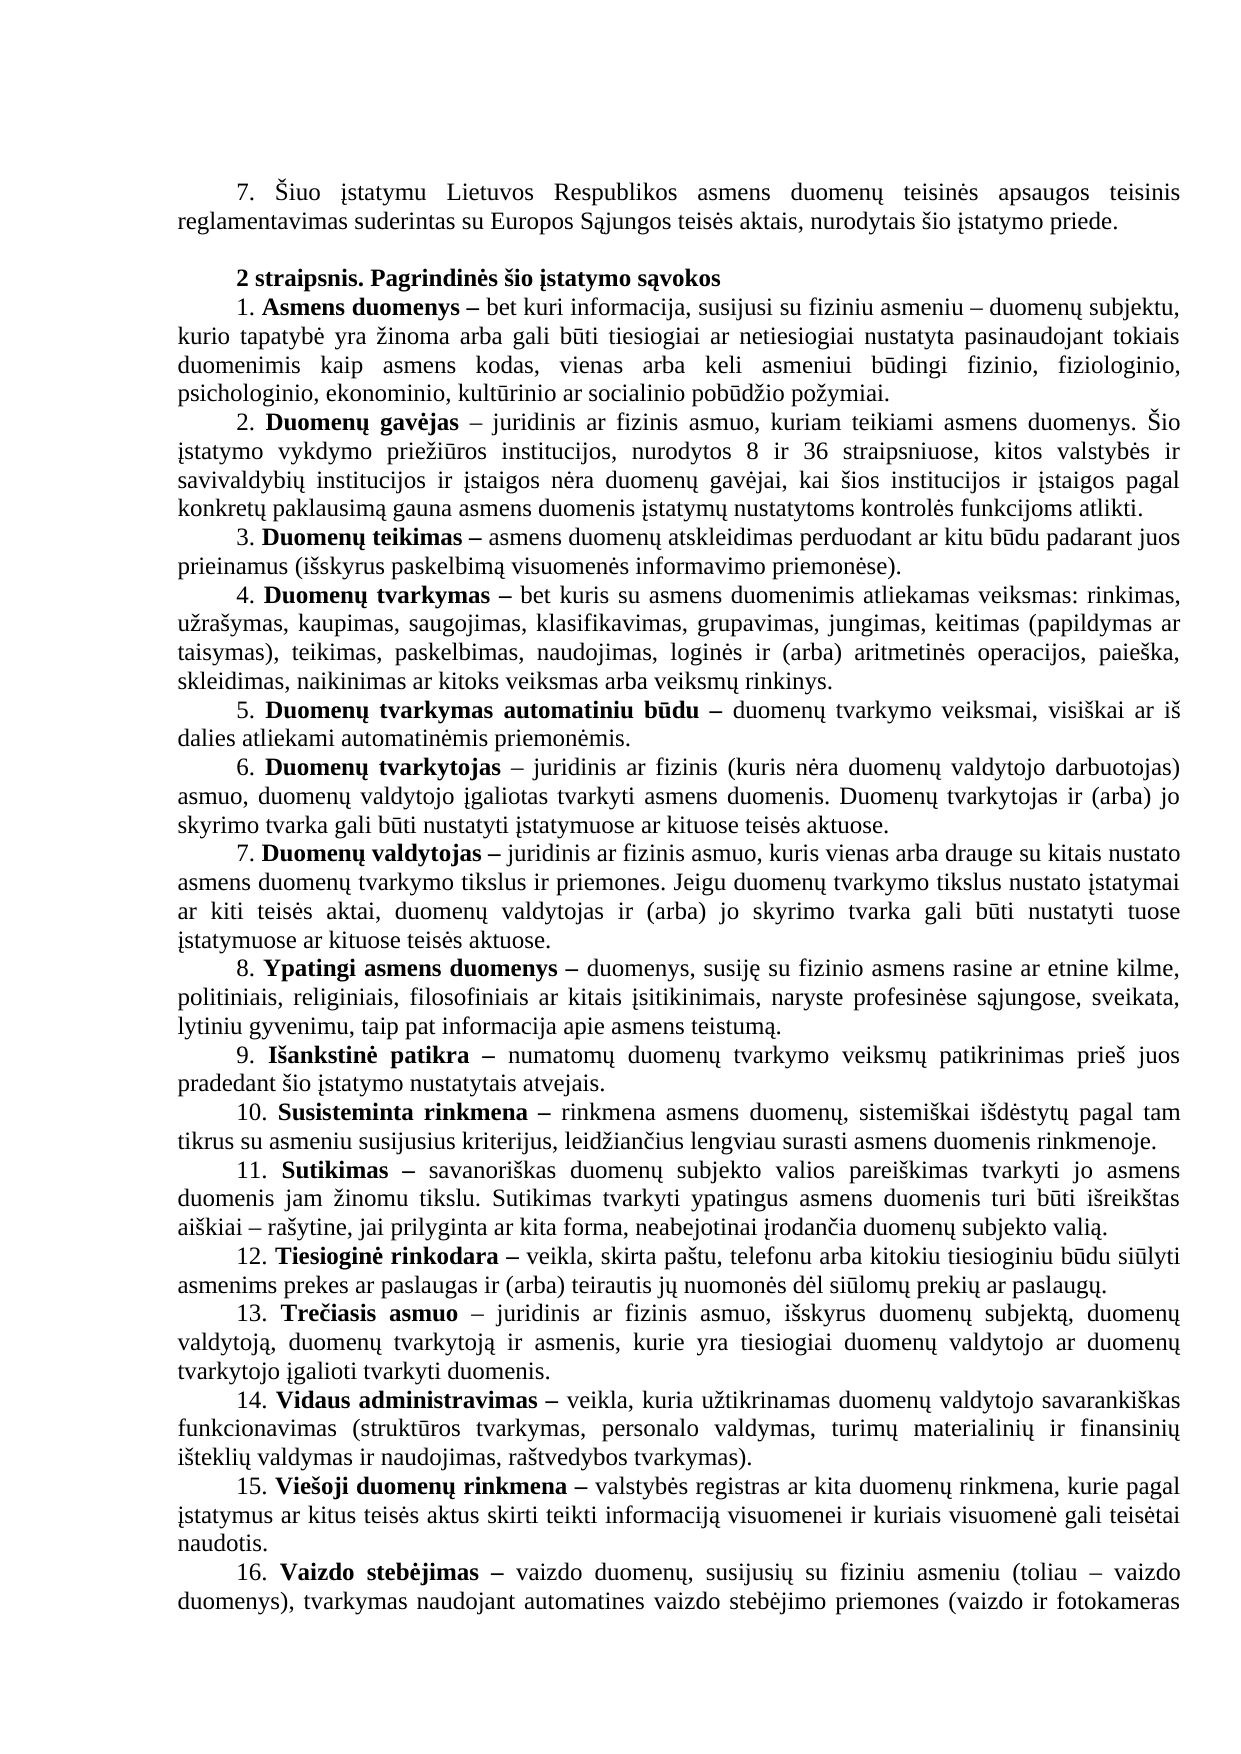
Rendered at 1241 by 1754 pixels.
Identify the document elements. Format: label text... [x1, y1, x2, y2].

text 11. Sutikimas – savanoriškas duomenų subjekto valios pareiškimas tvarkyti jo asmens duomenis jam žinomu tikslu. Sutikimas tvarkyti ypatingus asmens duomenis turi būti išreikštas aiškiai – rašytine, jai prilyginta ar kita forma, neabejotinai įrodančia duomenų subjekto valią. [177, 1155, 1181, 1241]
text 2 straipsnis. Pagrindinės šio įstatymo sąvokos [177, 263, 1181, 292]
text 12. Tiesioginė rinkodara – veikla, skirta paštu, telefonu arba kitokiu tiesioginiu būdu siūlyti asmenims prekes ar paslaugas ir (arba) teirautis jų nuomonės dėl siūlomų prekių ar paslaugų. [177, 1241, 1181, 1298]
text 8. Ypatingi asmens duomenys – duomenys, susiję su fizinio asmens rasine ar etnine kilme, politiniais, religiniais, filosofiniais ar kitais įsitikinimais, naryste profesinėse sąjungose, sveikata, lytiniu gyvenimu, taip pat informacija apie asmens teistumą. [177, 953, 1181, 1040]
text 4. Duomenų tvarkymas – bet kuris su asmens duomenimis atliekamas veiksmas: rinkimas, užrašymas, kaupimas, saugojimas, klasifikavimas, grupavimas, jungimas, keitimas (papildymas ar taisymas), teikimas, paskelbimas, naudojimas, loginės ir (arba) aritmetinės operacijos, paieška, skleidimas, naikinimas ar kitoks veiksmas arba veiksmų rinkinys. [177, 580, 1181, 695]
text 14. Vidaus administravimas – veikla, kuria užtikrinamas duomenų valdytojo savarankiškas funkcionavimas (struktūros tvarkymas, personalo valdymas, turimų materialinių ir finansinių išteklių valdymas ir naudojimas, raštvedybos tvarkymas). [177, 1385, 1181, 1471]
text 5. Duomenų tvarkymas automatiniu būdu – duomenų tvarkymo veiksmai, visiškai ar iš dalies atliekami automatinėmis priemonėmis. [177, 695, 1181, 752]
text 15. Viešoji duomenų rinkmena – valstybės registras ar kita duomenų rinkmena, kurie pagal įstatymus ar kitus teisės aktus skirti teikti informaciją visuomenei ir kuriais visuomenė gali teisėtai naudotis. [177, 1471, 1181, 1557]
text 13. Trečiasis asmuo – juridinis ar fizinis asmuo, išskyrus duomenų subjektą, duomenų valdytoją, duomenų tvarkytoją ir asmenis, kurie yra tiesiogiai duomenų valdytojo ar duomenų tvarkytojo įgalioti tvarkyti duomenis. [177, 1298, 1181, 1385]
text 7. Duomenų valdytojas – juridinis ar fizinis asmuo, kuris vienas arba drauge su kitais nustato asmens duomenų tvarkymo tikslus ir priemones. Jeigu duomenų tvarkymo tikslus nustato įstatymai ar kiti teisės aktai, duomenų valdytojas ir (arba) jo skyrimo tvarka gali būti nustatyti tuose įstatymuose ar kituose teisės aktuose. [177, 838, 1181, 953]
text 6. Duomenų tvarkytojas – juridinis ar fizinis (kuris nėra duomenų valdytojo darbuotojas) asmuo, duomenų valdytojo įgaliotas tvarkyti asmens duomenis. Duomenų tvarkytojas ir (arba) jo skyrimo tvarka gali būti nustatyti įstatymuose ar kituose teisės aktuose. [177, 752, 1181, 838]
text 16. Vaizdo stebėjimas – vaizdo duomenų, susijusių su fiziniu asmeniu (toliau – vaizdo duomenys), tvarkymas naudojant automatines vaizdo stebėjimo priemones (vaizdo ir fotokameras [177, 1557, 1181, 1615]
text 9. Išankstinė patikra – numatomų duomenų tvarkymo veiksmų patikrinimas prieš juos pradedant šio įstatymo nustatytais atvejais. [177, 1040, 1181, 1097]
text 10. Susisteminta rinkmena – rinkmena asmens duomenų, sistemiškai išdėstytų pagal tam tikrus su asmeniu susijusius kriterijus, leidžiančius lengviau surasti asmens duomenis rinkmenoje. [177, 1097, 1181, 1155]
text 1. Asmens duomenys – bet kuri informacija, susijusi su fiziniu asmeniu – duomenų subjektu, kurio tapatybė yra žinoma arba gali būti tiesiogiai ar netiesiogiai nustatyta pasinaudojant tokiais duomenimis kaip asmens kodas, vienas arba keli asmeniui būdingi fizinio, fiziologinio, psichologinio, ekonominio, kultūrinio ar socialinio pobūdžio požymiai. [177, 292, 1181, 407]
text 2. Duomenų gavėjas – juridinis ar fizinis asmuo, kuriam teikiami asmens duomenys. Šio įstatymo vykdymo priežiūros institucijos, nurodytos 8 ir 36 straipsniuose, kitos valstybės ir savivaldybių institucijos ir įstaigos nėra duomenų gavėjai, kai šios institucijos ir įstaigos pagal konkretų paklausimą gauna asmens duomenis įstatymų nustatytoms kontrolės funkcijoms atlikti. [177, 407, 1181, 522]
text 7. Šiuo įstatymu Lietuvos Respublikos asmens duomenų teisinės apsaugos teisinis reglamentavimas suderintas su Europos Sąjungos teisės aktais, nurodytais šio įstatymo priede. [177, 177, 1181, 235]
text 3. Duomenų teikimas – asmens duomenų atskleidimas perduodant ar kitu būdu padarant juos prieinamus (išskyrus paskelbimą visuomenės informavimo priemonėse). [177, 522, 1181, 580]
